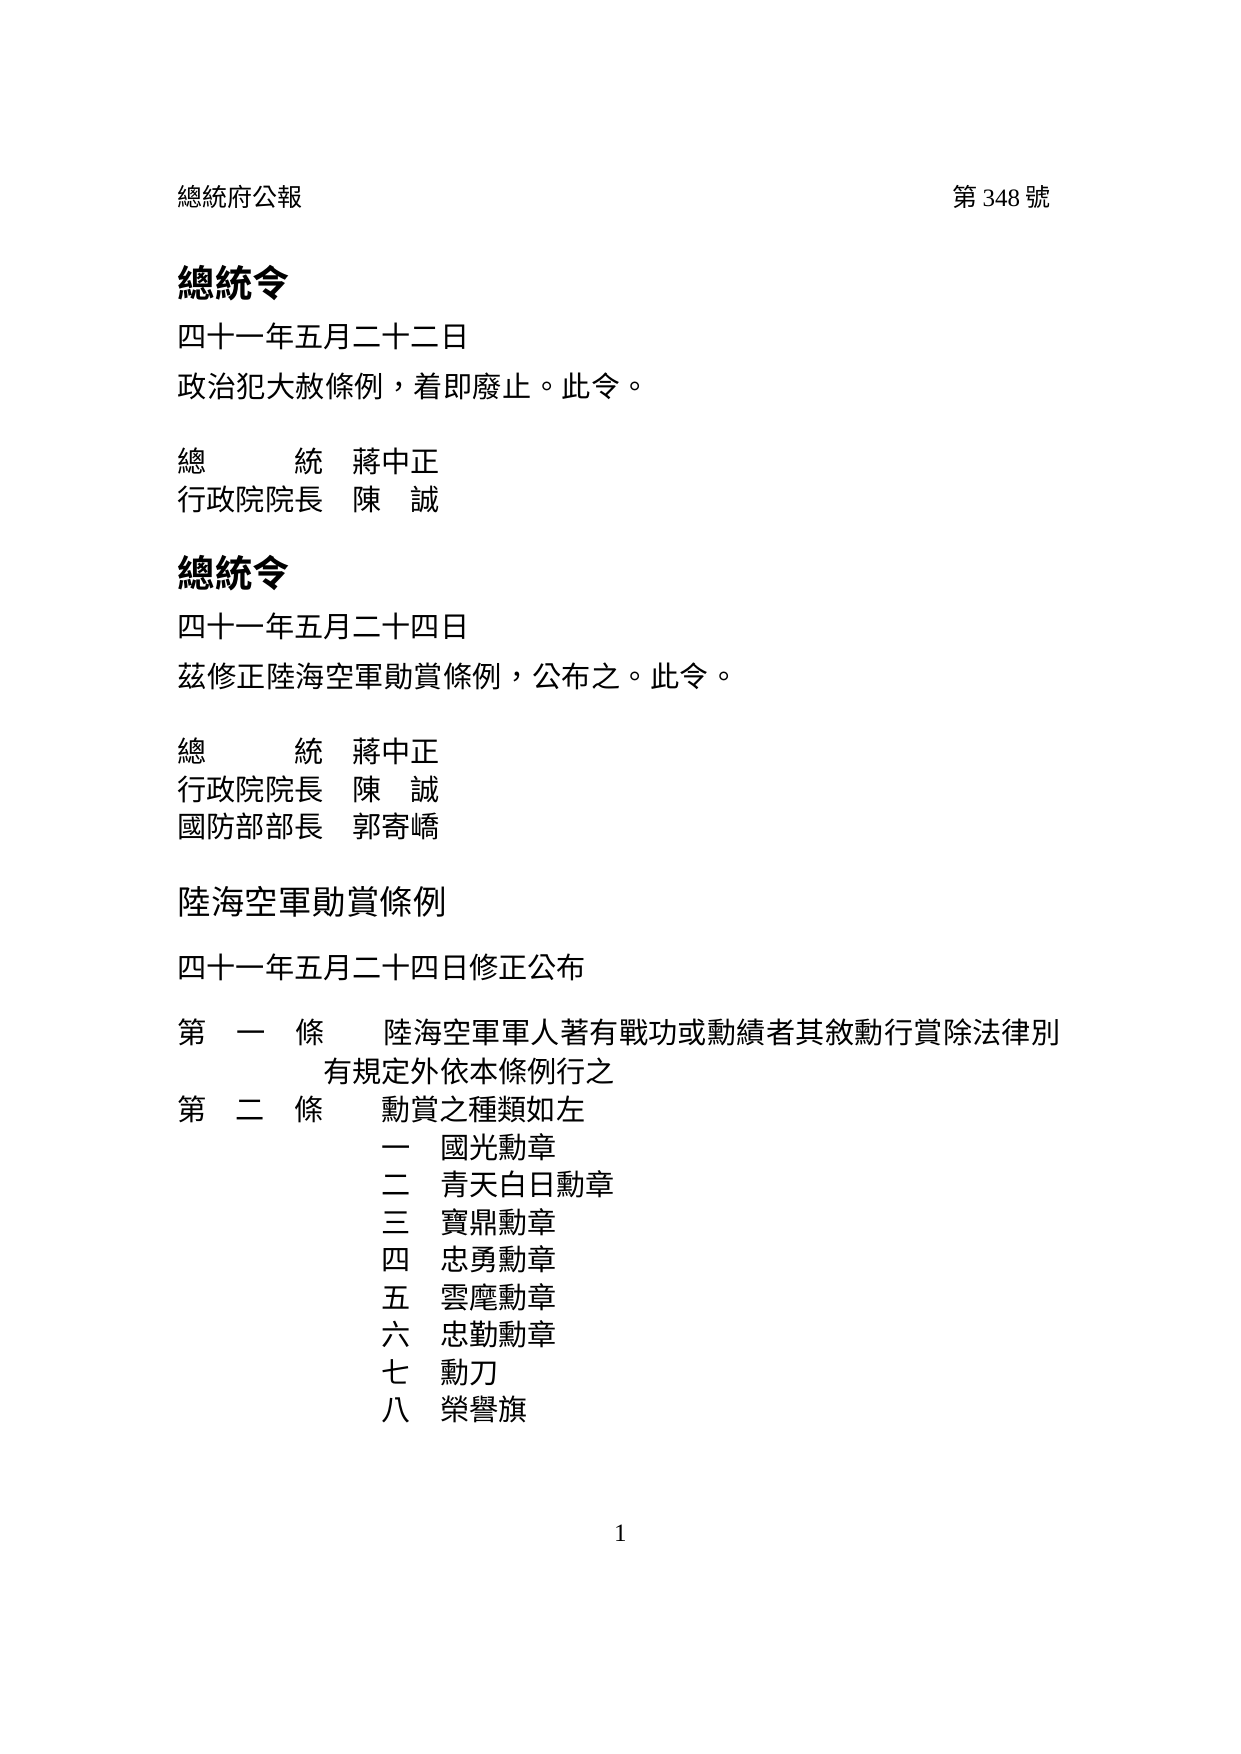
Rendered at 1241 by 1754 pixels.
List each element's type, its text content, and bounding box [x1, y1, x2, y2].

text 總統令 [177, 555, 1063, 595]
text 一 國光勳章 [381, 1128, 1063, 1166]
text 八 榮譽旗 [381, 1391, 1063, 1428]
text 七 勳刀 [381, 1353, 1063, 1391]
text 四十一年五月二十四日 [177, 607, 1063, 645]
text 四 忠勇勳章 [381, 1241, 1063, 1278]
text 第 二 條 勳賞之種類如左 [177, 1091, 1063, 1128]
text 四十一年五月二十四日修正公布 [177, 947, 1063, 987]
text 四十一年五月二十二日 [177, 318, 1063, 355]
text 第 一 條 陸海空軍軍人著有戰功或勳績者其敘勳行賞除法律別有規定外依本條例行之 [177, 1012, 1063, 1091]
text 政治犯大赦條例，着即廢止。此令。 [177, 368, 1063, 405]
text 行政院院長 陳 誠 [177, 770, 1063, 807]
text 三 寶鼎勳章 [381, 1203, 1063, 1241]
text 總 統 蔣中正 [177, 443, 1063, 480]
text 茲修正陸海空軍勛賞條例，公布之。此令。 [177, 657, 1063, 695]
text 五 雲麾勳章 [381, 1278, 1063, 1316]
text 二 青天白日勳章 [381, 1166, 1063, 1203]
text 行政院院長 陳 誠 [177, 480, 1063, 518]
text 總 統 蔣中正 [177, 732, 1063, 770]
text 總統令 [177, 266, 1063, 305]
text 陸海空軍勛賞條例 [177, 882, 1063, 922]
text 國防部部長 郭寄嶠 [177, 807, 1063, 845]
text 六 忠勤勳章 [381, 1316, 1063, 1353]
